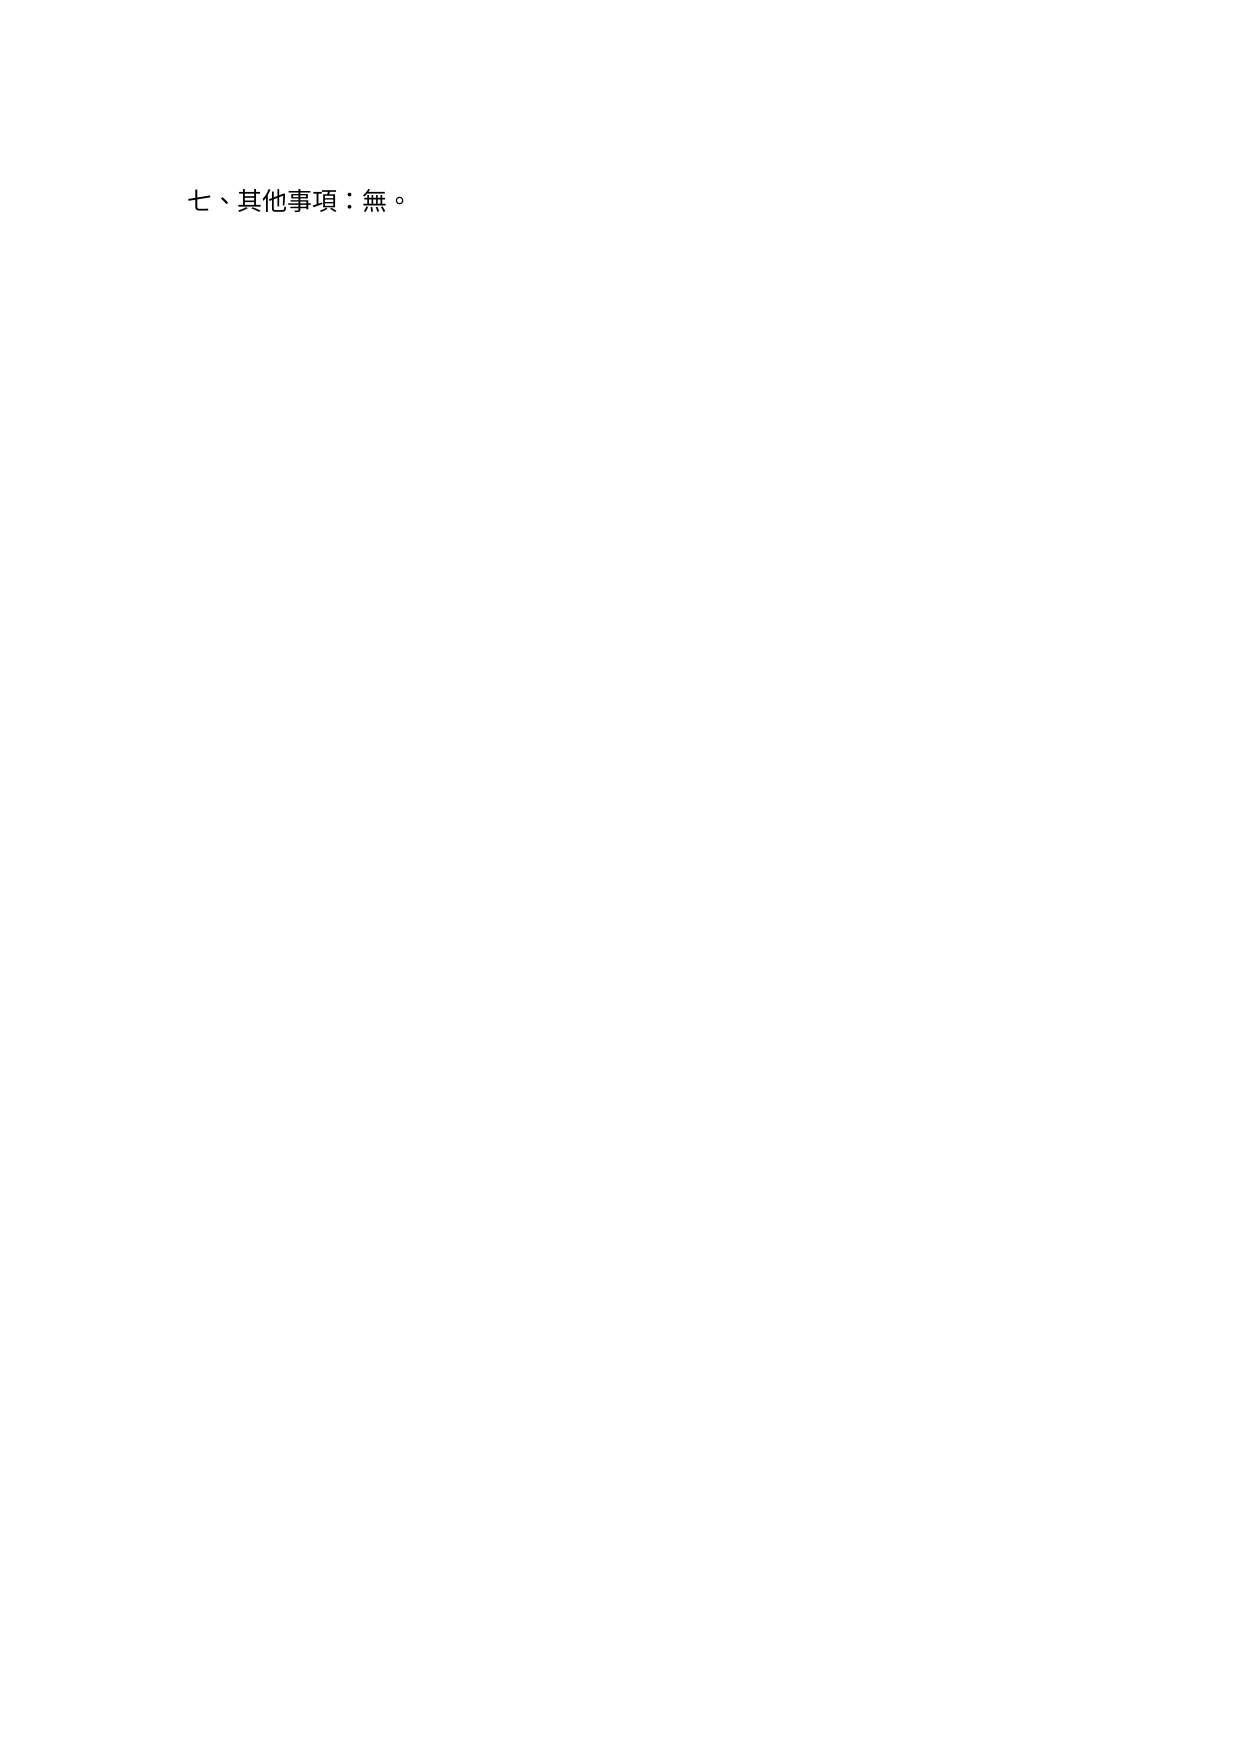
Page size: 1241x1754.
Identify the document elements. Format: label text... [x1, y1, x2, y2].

text 七、其他事項：無。 [187, 158, 1093, 221]
